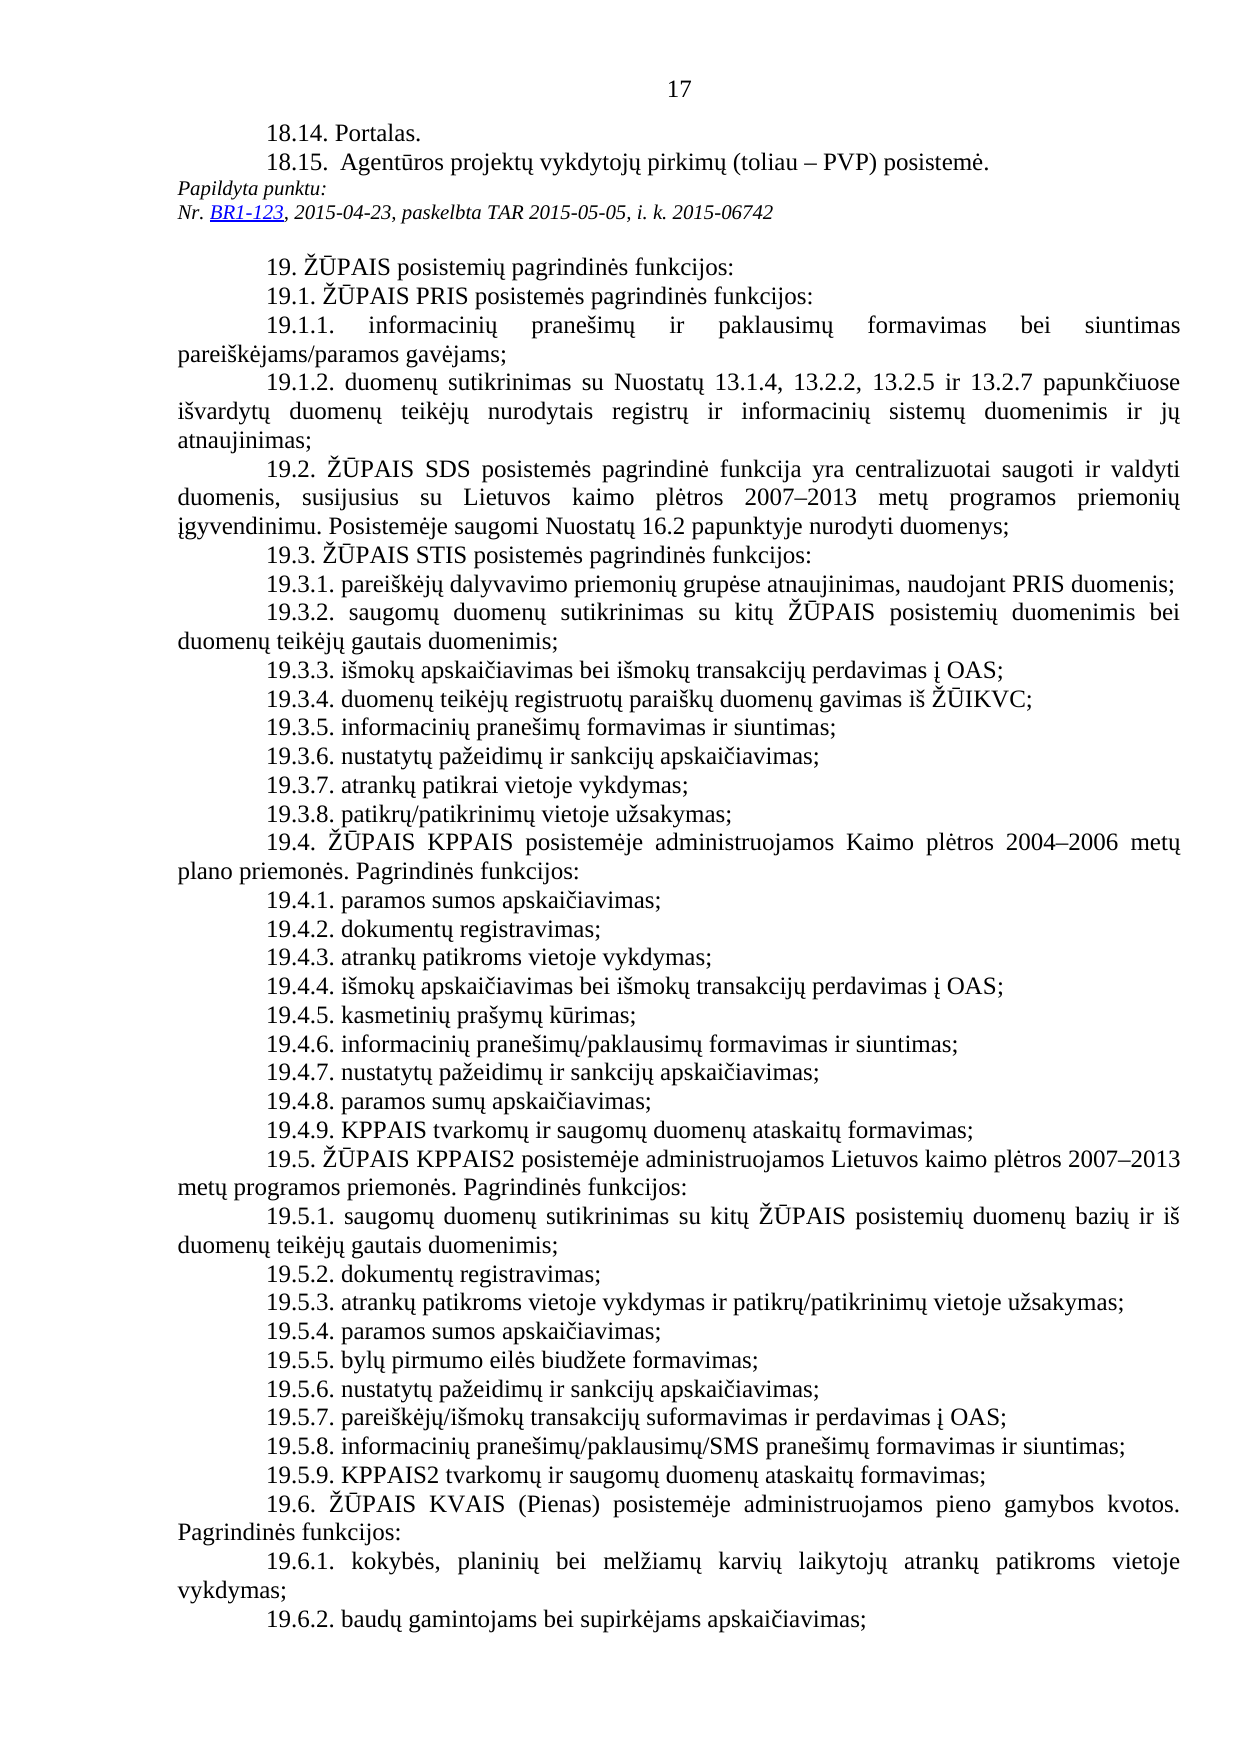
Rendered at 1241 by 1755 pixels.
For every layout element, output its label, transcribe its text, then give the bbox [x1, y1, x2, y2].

text Papildyta punktu: [177, 176, 1181, 200]
text 19. ŽŪPAIS posistemių pagrindinės funkcijos: [177, 252, 1181, 281]
text 19.2. ŽŪPAIS SDS posistemės pagrindinė funkcija yra centralizuotai saugoti ir valdyti duomenis, susijusius su Lietuvos kaimo plėtros 2007–2013 metų programos priemonių įgyvendinimu. Posistemėje saugomi Nuostatų 16.2 papunktyje nurodyti duomenys; [177, 454, 1181, 540]
text 19.5.5. bylų pirmumo eilės biudžete formavimas; [177, 1345, 1181, 1374]
text 19.3.4. duomenų teikėjų registruotų paraiškų duomenų gavimas iš ŽŪIKVC; [177, 684, 1181, 712]
text 19.4.2. dokumentų registravimas; [177, 914, 1181, 942]
text 18.14. Portalas. [177, 118, 1181, 147]
text 19.5. ŽŪPAIS KPPAIS2 posistemėje administruojamos Lietuvos kaimo plėtros 2007–2013 metų programos priemonės. Pagrindinės funkcijos: [177, 1144, 1181, 1201]
text 19.5.1. saugomų duomenų sutikrinimas su kitų ŽŪPAIS posistemių duomenų bazių ir iš duomenų teikėjų gautais duomenimis; [177, 1201, 1181, 1259]
text 19.3. ŽŪPAIS STIS posistemės pagrindinės funkcijos: [177, 540, 1181, 569]
text 19.4.6. informacinių pranešimų/paklausimų formavimas ir siuntimas; [177, 1029, 1181, 1057]
text 19.4.1. paramos sumos apskaičiavimas; [177, 885, 1181, 914]
text 19.4.5. kasmetinių prašymų kūrimas; [177, 1000, 1181, 1029]
text 19.3.2. saugomų duomenų sutikrinimas su kitų ŽŪPAIS posistemių duomenimis bei duomenų teikėjų gautais duomenimis; [177, 597, 1181, 655]
text 19.3.6. nustatytų pažeidimų ir sankcijų apskaičiavimas; [177, 741, 1181, 770]
text 19.3.5. informacinių pranešimų formavimas ir siuntimas; [177, 712, 1181, 741]
text Nr. BR1-123, 2015-04-23, paskelbta TAR 2015-05-05, i. k. 2015-06742 [177, 200, 1181, 224]
text 19.4.3. atrankų patikroms vietoje vykdymas; [177, 942, 1181, 971]
text 19.4.7. nustatytų pažeidimų ir sankcijų apskaičiavimas; [177, 1057, 1181, 1086]
text 19.4.9. KPPAIS tvarkomų ir saugomų duomenų ataskaitų formavimas; [177, 1115, 1181, 1144]
text 19.6.1. kokybės, planinių bei melžiamų karvių laikytojų atrankų patikroms vietoje vykdymas; [177, 1546, 1181, 1604]
text 19.1.1. informacinių pranešimų ir paklausimų formavimas bei siuntimas pareiškėjams/paramos gavėjams; [177, 310, 1181, 367]
text 19.5.3. atrankų patikroms vietoje vykdymas ir patikrų/patikrinimų vietoje užsakymas; [177, 1287, 1181, 1316]
text 19.5.4. paramos sumos apskaičiavimas; [177, 1316, 1181, 1345]
text 19.4.8. paramos sumų apskaičiavimas; [177, 1086, 1181, 1115]
text 19.5.2. dokumentų registravimas; [177, 1259, 1181, 1287]
text 19.5.8. informacinių pranešimų/paklausimų/SMS pranešimų formavimas ir siuntimas; [177, 1431, 1181, 1460]
text 19.4. ŽŪPAIS KPPAIS posistemėje administruojamos Kaimo plėtros 2004–2006 metų plano priemonės. Pagrindinės funkcijos: [177, 827, 1181, 885]
text 19.3.8. patikrų/patikrinimų vietoje užsakymas; [177, 799, 1181, 827]
text 19.3.7. atrankų patikrai vietoje vykdymas; [177, 770, 1181, 799]
text 19.5.6. nustatytų pažeidimų ir sankcijų apskaičiavimas; [177, 1374, 1181, 1402]
text 19.5.7. pareiškėjų/išmokų transakcijų suformavimas ir perdavimas į OAS; [177, 1402, 1181, 1431]
text 19.6.2. baudų gamintojams bei supirkėjams apskaičiavimas; [177, 1604, 1181, 1632]
text 19.1. ŽŪPAIS PRIS posistemės pagrindinės funkcijos: [177, 281, 1181, 310]
text 19.3.3. išmokų apskaičiavimas bei išmokų transakcijų perdavimas į OAS; [177, 655, 1181, 684]
text 18.15. Agentūros projektų vykdytojų pirkimų (toliau – PVP) posistemė. [177, 147, 1181, 176]
text 19.6. ŽŪPAIS KVAIS (Pienas) posistemėje administruojamos pieno gamybos kvotos. Pagrindinės funkcijos: [177, 1489, 1181, 1546]
text 19.3.1. pareiškėjų dalyvavimo priemonių grupėse atnaujinimas, naudojant PRIS duomenis; [177, 569, 1181, 597]
text 19.1.2. duomenų sutikrinimas su Nuostatų 13.1.4, 13.2.2, 13.2.5 ir 13.2.7 papunkčiuose išvardytų duomenų teikėjų nurodytais registrų ir informacinių sistemų duomenimis ir jų atnaujinimas; [177, 367, 1181, 454]
text 19.5.9. KPPAIS2 tvarkomų ir saugomų duomenų ataskaitų formavimas; [177, 1460, 1181, 1489]
text 19.4.4. išmokų apskaičiavimas bei išmokų transakcijų perdavimas į OAS; [177, 971, 1181, 1000]
